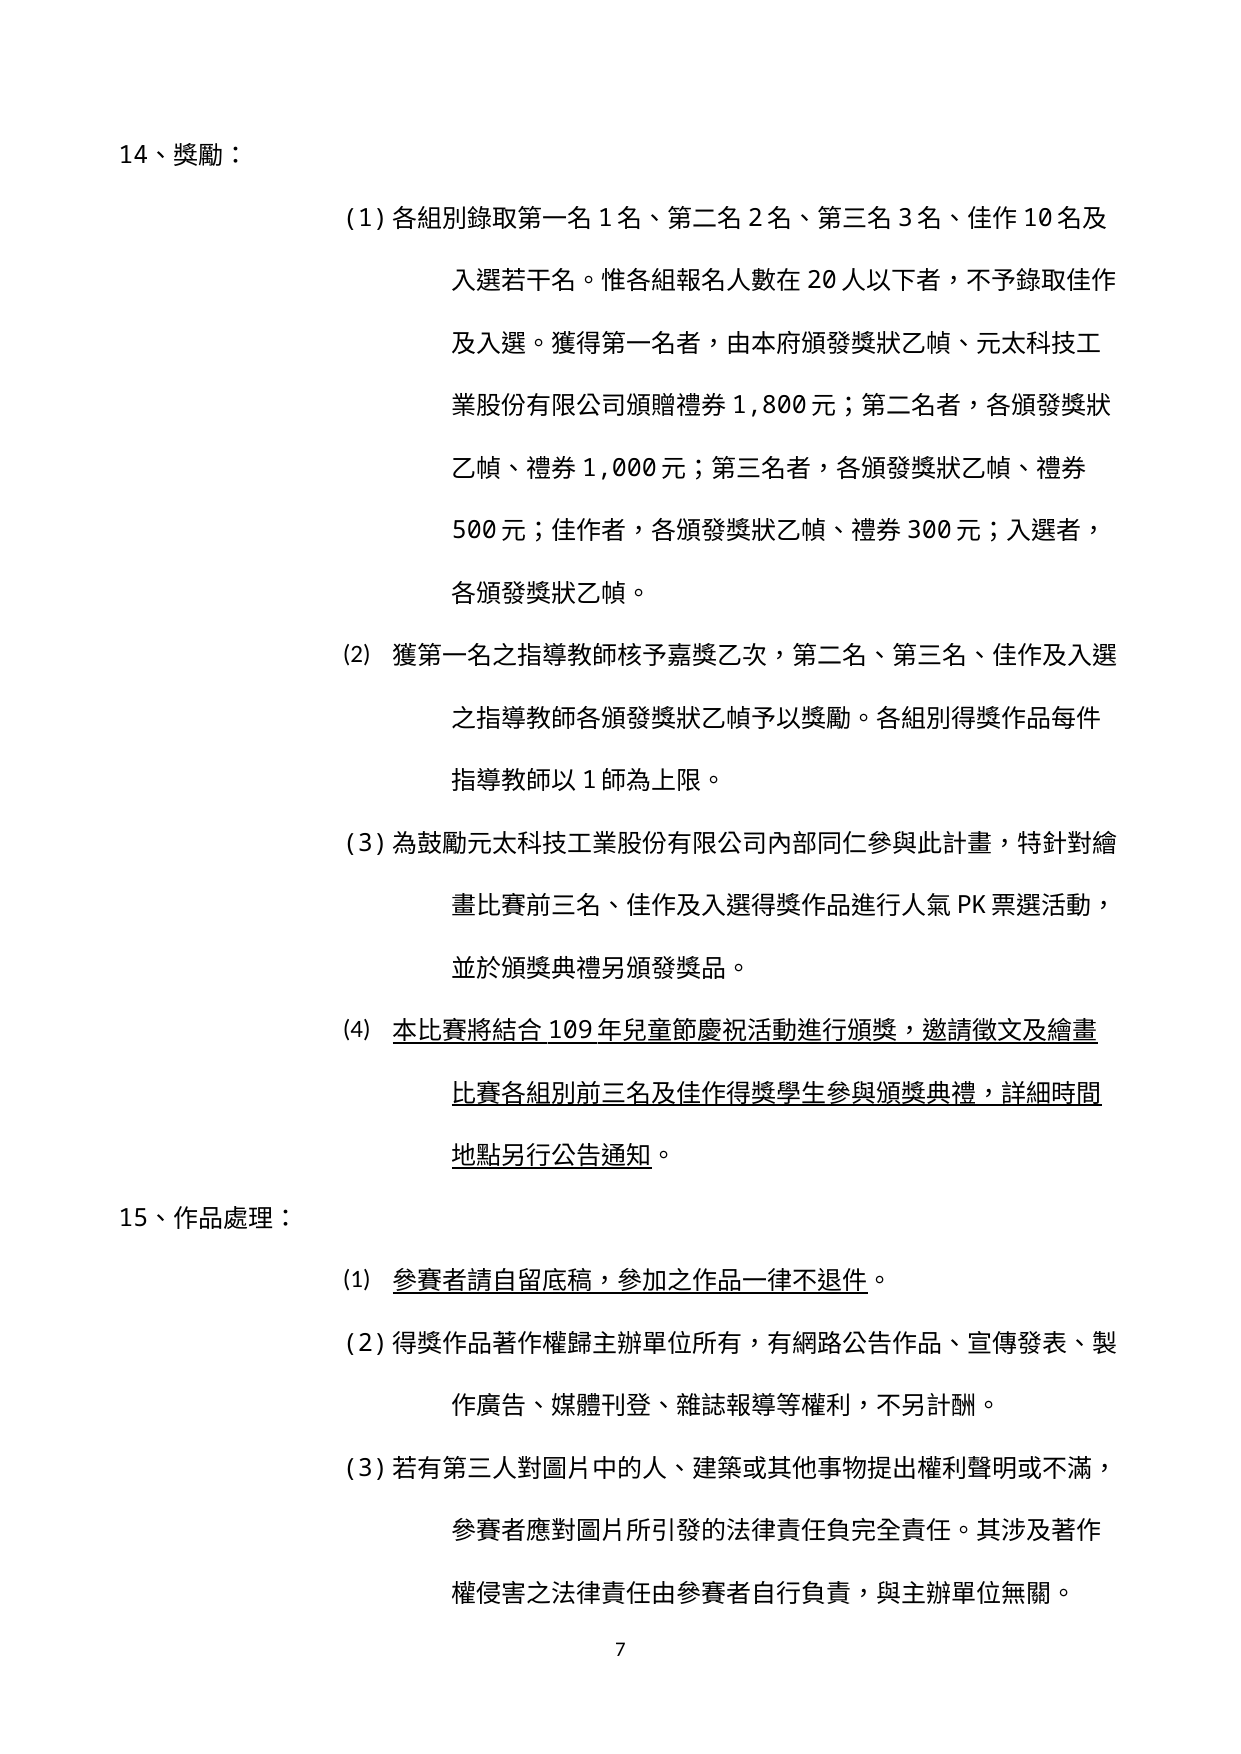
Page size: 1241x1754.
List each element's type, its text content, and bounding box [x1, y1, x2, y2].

list 本比賽將結合109年兒童節慶祝活動進行頒獎，邀請徵文及繪畫比賽各組別前三名及佳作得獎學生參與頒獎典禮，詳細時間地點另行公告通知。 [343, 987, 1122, 1175]
list 為鼓勵元太科技工業股份有限公司內部同仁參與此計畫，特針對繪畫比賽前三名、佳作及入選得獎作品進行人氣PK票選活動，並於頒獎典禮另頒發獎品。 [343, 800, 1122, 987]
list 得獎作品著作權歸主辦單位所有，有網路公告作品、宣傳發表、製作廣告、媒體刊登、雜誌報導等權利，不另計酬。 [343, 1300, 1122, 1425]
list 作品處理： [118, 1175, 1122, 1237]
list 若有第三人對圖片中的人、建築或其他事物提出權利聲明或不滿，參賽者應對圖片所引發的法律責任負完全責任。其涉及著作權侵害之法律責任由參賽者自行負責，與主辦單位無關。 [343, 1425, 1122, 1612]
list 各組別錄取第一名1名、第二名2名、第三名3名、佳作10名及入選若干名。惟各組報名人數在20人以下者，不予錄取佳作及入選。獲得第一名者，由本府頒發獎狀乙幀、元太科技工業股份有限公司頒贈禮券1,800元；第二名者，各頒發獎狀乙幀、禮券1,000元；第三名者，各頒發獎狀乙幀、禮券500元；佳作者，各頒發獎狀乙幀、禮券300元；入選者，各頒發獎狀乙幀。 [343, 175, 1122, 612]
list 參賽者請自留底稿，參加之作品一律不退件。 [343, 1237, 1122, 1300]
list 獲第一名之指導教師核予嘉獎乙次，第二名、第三名、佳作及入選之指導教師各頒發獎狀乙幀予以獎勵。各組別得獎作品每件指導教師以1師為上限。 [343, 612, 1122, 800]
list 獎勵： [118, 112, 1122, 175]
